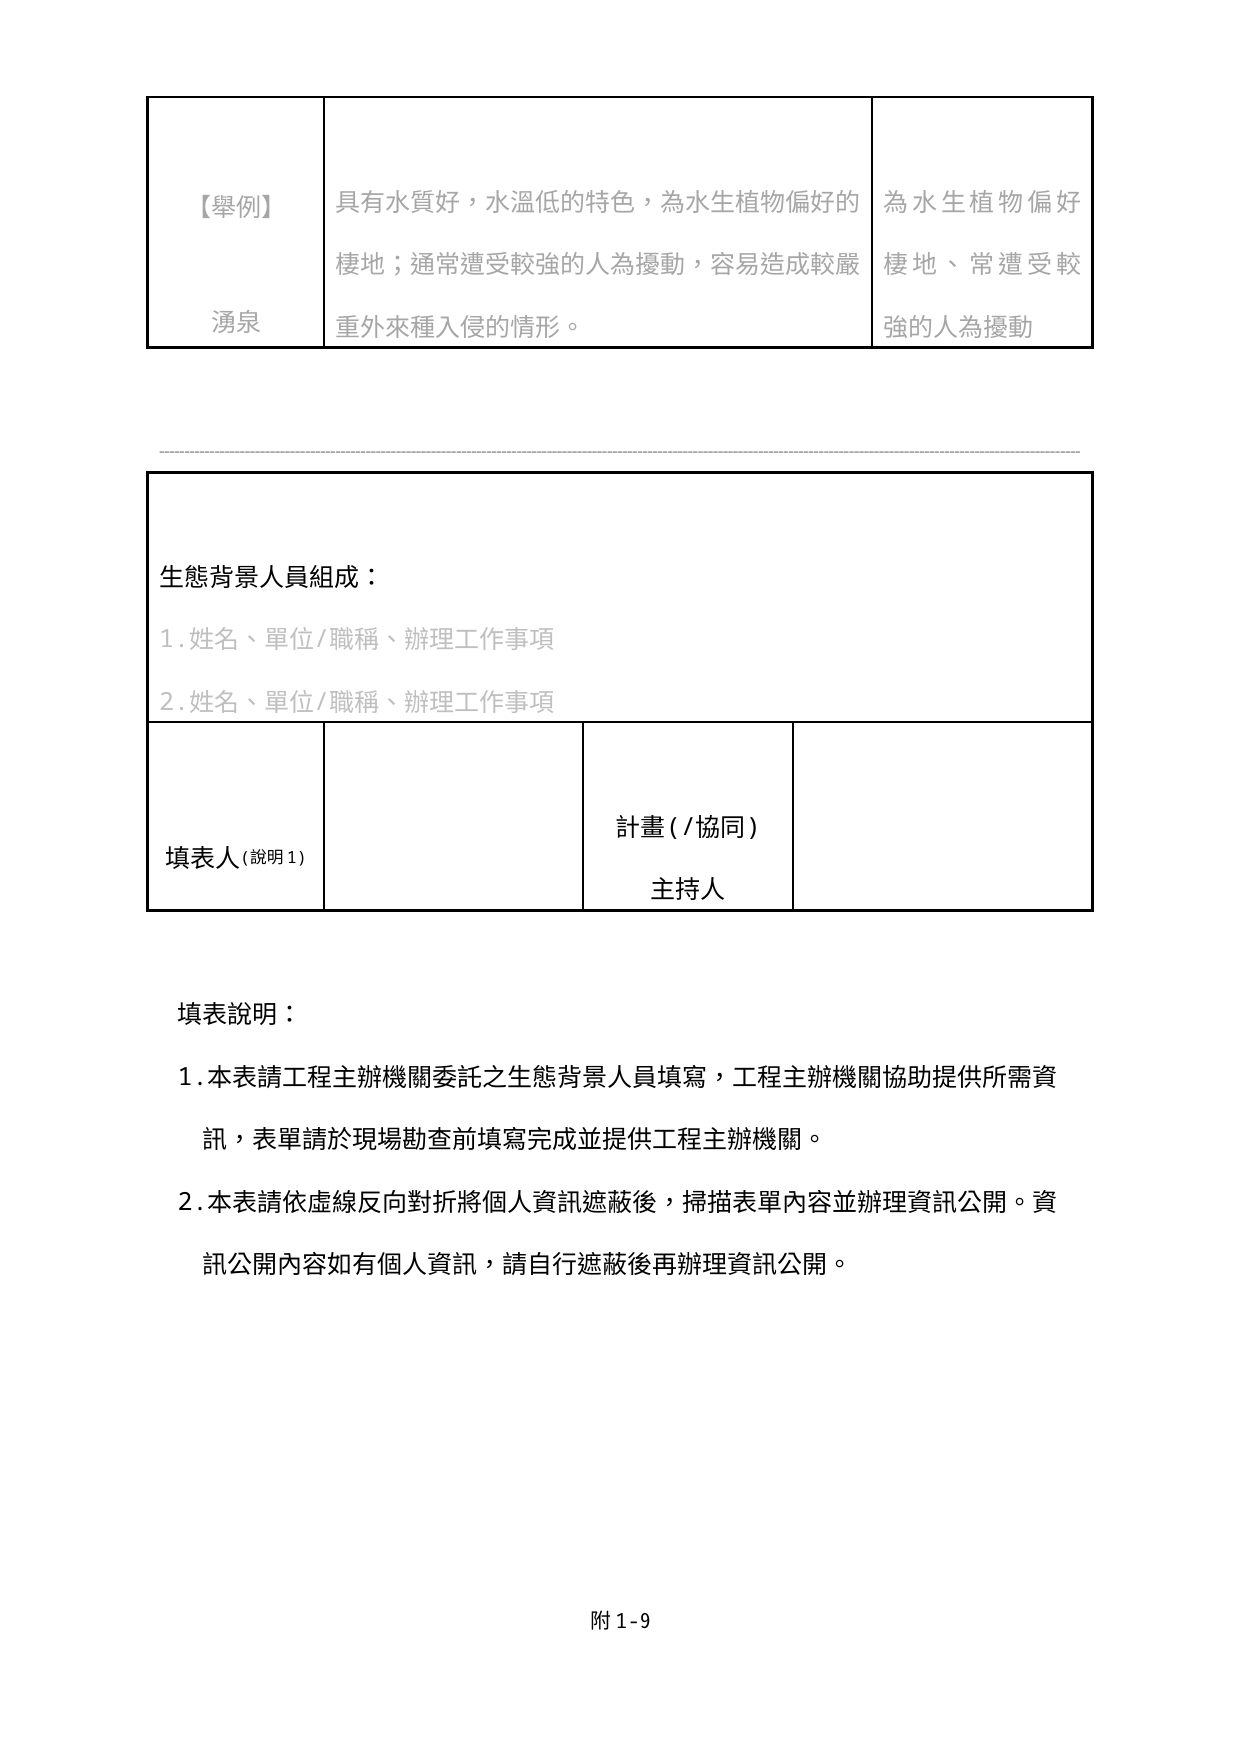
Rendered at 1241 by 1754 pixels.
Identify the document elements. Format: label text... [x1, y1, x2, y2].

table_cell 填表人(說明1) [149, 723, 323, 909]
text 2.本表請依虛線反向對折將個人資訊遮蔽後，掃描表單內容並辦理資訊公開。資訊公開內容如有個人資訊，請自行遮蔽後再辦理資訊公開。 [177, 1159, 1063, 1284]
table_cell 【舉例】 湧泉 [149, 98, 323, 346]
table_cell [794, 723, 1091, 909]
table_cell [325, 723, 582, 909]
table_cell 生態背景人員組成： 1.姓名、單位/職稱、辦理工作事項 2.姓名、單位/職稱、辦理工作事項 [149, 474, 1091, 721]
table_cell 具有水質好，水溫低的特色，為水生植物偏好的棲地；通常遭受較強的人為擾動，容易造成較嚴重外來種入侵的情形。 [325, 98, 871, 346]
table_cell 為水生植物偏好棲地、常遭受較強的人為擾動 [873, 98, 1091, 346]
table_cell --------------------------------------------------------------------------------------------------------------------------------------------------------------------------------------- [148, 349, 1093, 471]
text 1.本表請工程主辦機關委託之生態背景人員填寫，工程主辦機關協助提供所需資訊，表單請於現場勘查前填寫完成並提供工程主辦機關。 [177, 1034, 1063, 1159]
table_cell 計畫(/協同) 主持人 [584, 723, 792, 909]
text 填表說明： [177, 971, 1063, 1034]
